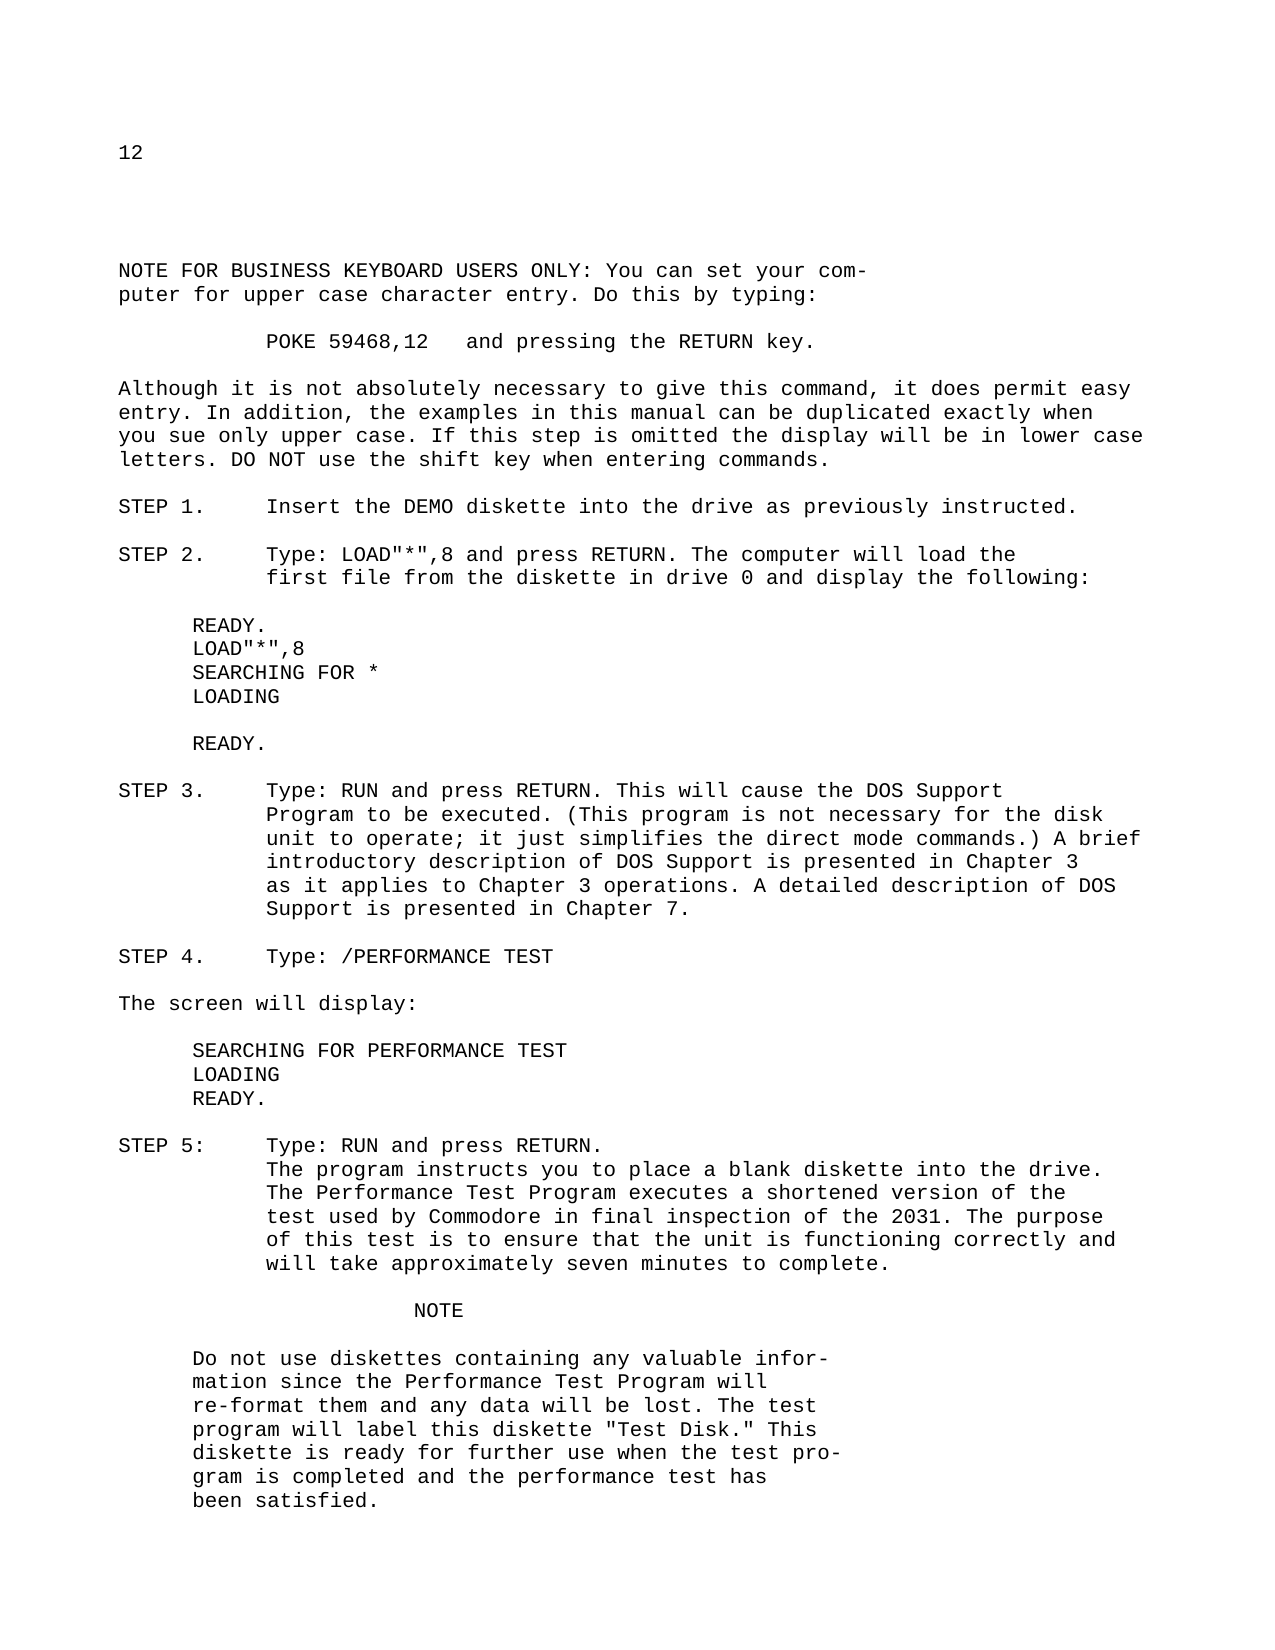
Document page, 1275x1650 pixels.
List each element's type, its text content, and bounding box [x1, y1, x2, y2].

text READY. [118, 733, 1157, 757]
text Do not use diskettes containing any valuable infor- [118, 1348, 1157, 1371]
text STEP 3. Type: RUN and press RETURN. This will cause the DOS Support [118, 780, 1157, 804]
text The program instructs you to place a blank diskette into the drive. [118, 1158, 1157, 1182]
text SEARCHING FOR * [118, 662, 1157, 686]
text NOTE [118, 1300, 1157, 1324]
text as it applies to Chapter 3 operations. A detailed description of DOS [118, 875, 1157, 898]
text unit to operate; it just simplifies the direct mode commands.) A brief [118, 827, 1157, 851]
text The Performance Test Program executes a shortened version of the [118, 1182, 1157, 1206]
text letters. DO NOT use the shift key when entering commands. [118, 449, 1157, 473]
text STEP 4. Type: /PERFORMANCE TEST [118, 946, 1157, 969]
text diskette is ready for further use when the test pro- [118, 1442, 1157, 1466]
text Program to be executed. (This program is not necessary for the disk [118, 804, 1157, 827]
text STEP 5: Type: RUN and press RETURN. [118, 1135, 1157, 1158]
text LOADING [118, 686, 1157, 709]
text LOAD"*",8 [118, 638, 1157, 662]
text mation since the Performance Test Program will [118, 1371, 1157, 1395]
text STEP 1. Insert the DEMO diskette into the drive as previously instructed. [118, 496, 1157, 520]
text you sue only upper case. If this step is omitted the display will be in lower case [118, 426, 1157, 449]
text 12 [118, 142, 1157, 165]
text gram is completed and the performance test has [118, 1466, 1157, 1489]
text entry. In addition, the examples in this manual can be duplicated exactly when [118, 402, 1157, 426]
text POKE 59468,12 and pressing the RETURN key. [118, 331, 1157, 354]
text STEP 2. Type: LOAD"*",8 and press RETURN. The computer will load the [118, 544, 1157, 567]
text READY. [118, 615, 1157, 638]
text program will label this diskette "Test Disk." This [118, 1419, 1157, 1442]
text puter for upper case character entry. Do this by typing: [118, 284, 1157, 307]
text been satisfied. [118, 1489, 1157, 1513]
text Although it is not absolutely necessary to give this command, it does permit easy [118, 378, 1157, 402]
text READY. [118, 1088, 1157, 1111]
text NOTE FOR BUSINESS KEYBOARD USERS ONLY: You can set your com- [118, 260, 1157, 284]
text Support is presented in Chapter 7. [118, 898, 1157, 922]
text of this test is to ensure that the unit is functioning correctly and will take approximately seven minutes to complete. [118, 1229, 1157, 1277]
text LOADING [118, 1064, 1157, 1088]
text re-format them and any data will be lost. The test [118, 1395, 1157, 1419]
text first file from the diskette in drive 0 and display the following: [118, 567, 1157, 591]
text test used by Commodore in final inspection of the 2031. The purpose [118, 1206, 1157, 1229]
text SEARCHING FOR PERFORMANCE TEST [118, 1040, 1157, 1064]
text introductory description of DOS Support is presented in Chapter 3 [118, 851, 1157, 875]
text The screen will display: [118, 993, 1157, 1017]
